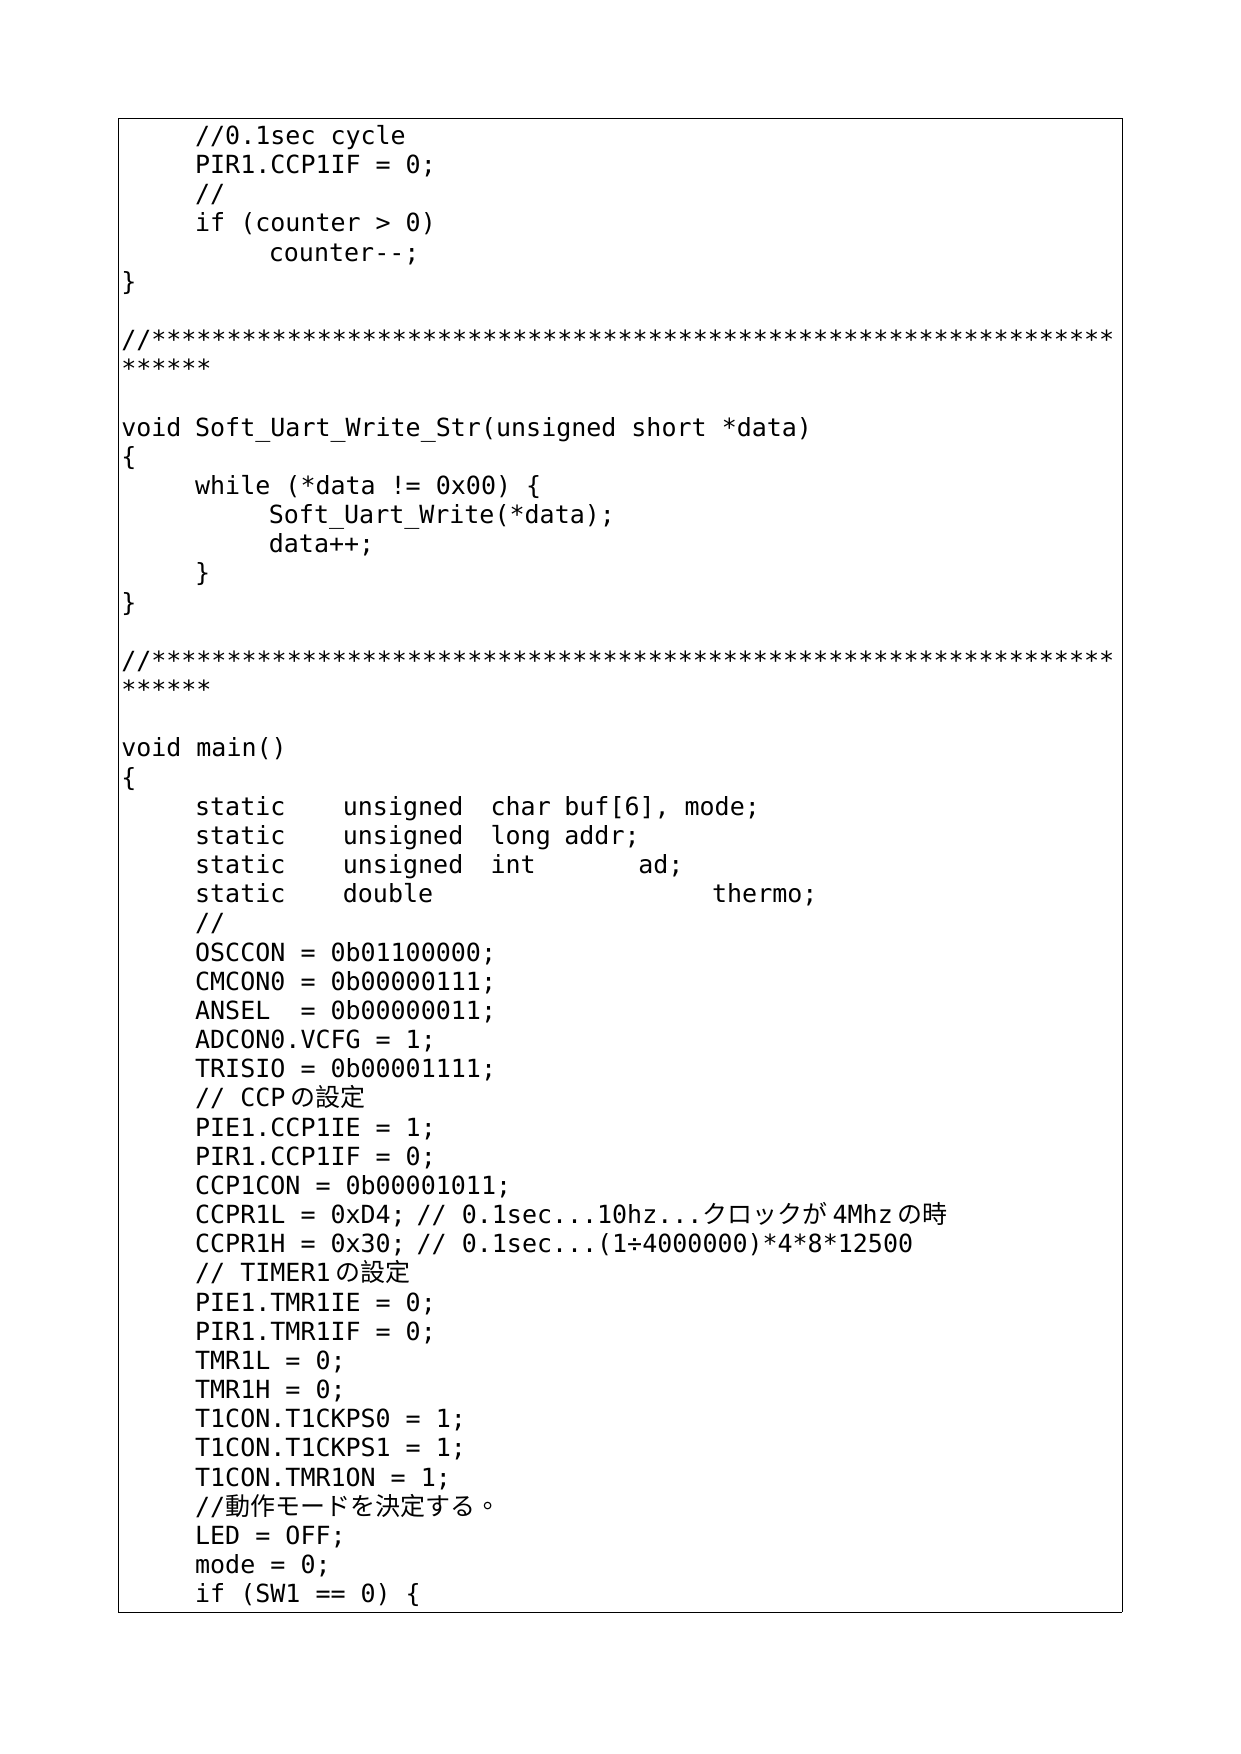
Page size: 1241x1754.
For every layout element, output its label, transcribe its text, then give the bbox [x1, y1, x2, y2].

table_header //0.1sec cycle PIR1.CCP1IF = 0; // if (counter > 0) counter--; } //********************************************************************** void Soft_Uart_Write_Str(unsigned short *data) { while (*data != 0x00) { Soft_Uart_Write(*data); data++; } } //********************************************************************** void main() { static unsigned char buf[6], mode; static unsigned long addr; static unsigned int ad; static double thermo; // OSCCON = 0b01100000; CMCON0 = 0b00000111; ANSEL = 0b00000011; ADCON0.VCFG = 1; TRISIO = 0b00001111; // CCPの設定 PIE1.CCP1IE = 1; PIR1.CCP1IF = 0; CCP1CON = 0b00001011; CCPR1L = 0xD4; // 0.1sec...10hz...クロックが4Mhzの時 CCPR1H = 0x30; // 0.1sec...(1÷4000000)*4*8*12500 // TIMER1の設定 PIE1.TMR1IE = 0; PIR1.TMR1IF = 0; TMR1L = 0; TMR1H = 0; T1CON.T1CKPS0 = 1; T1CON.T1CKPS1 = 1; T1CON.TMR1ON = 1; //動作モードを決定する。 LED = OFF; mode = 0; if (SW1 == 0) { [119, 119, 1122, 1612]
